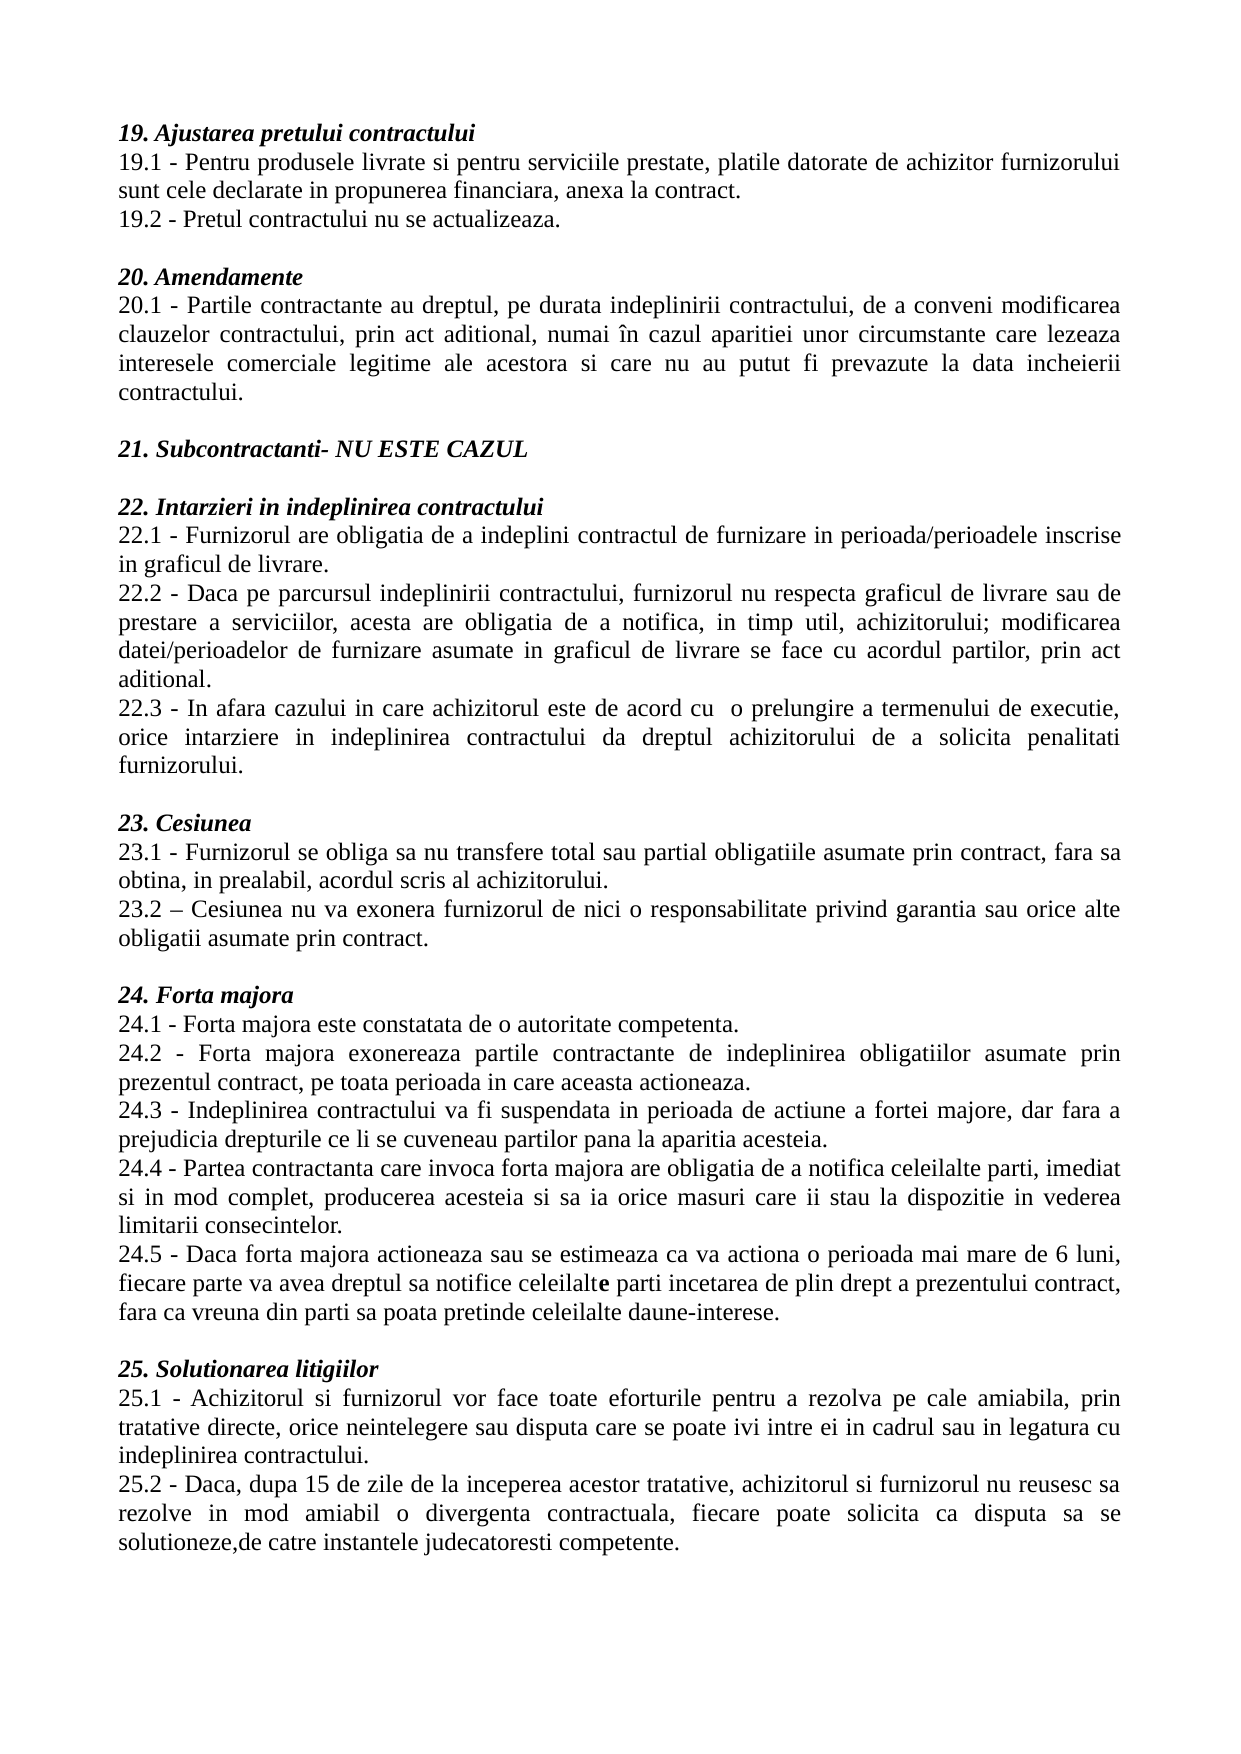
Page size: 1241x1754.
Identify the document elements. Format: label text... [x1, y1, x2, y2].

text 20.1 - Partile contractante au dreptul, pe durata indeplinirii contractului, de a conveni modificarea clauzelor contractului, prin act aditional, numai în cazul aparitiei unor circumstante care lezeaza interesele comerciale legitime ale acestora si care nu au putut fi prevazute la data incheierii contractului. [118, 291, 1122, 406]
text 24.3 - Indeplinirea contractului va fi suspendata in perioada de actiune a fortei majore, dar fara a prejudicia drepturile ce li se cuveneau partilor pana la aparitia acesteia. [118, 1096, 1122, 1153]
text 25. Solutionarea litigiilor [118, 1354, 1122, 1383]
text 22.2 - Daca pe parcursul indeplinirii contractului, furnizorul nu respecta graficul de livrare sau de prestare a serviciilor, acesta are obligatia de a notifica, in timp util, achizitorului; modificarea datei/perioadelor de furnizare asumate in graficul de livrare se face cu acordul partilor, prin act aditional. [118, 578, 1122, 693]
text 22.3 - In afara cazului in care achizitorul este de acord cu o prelungire a termenului de executie, orice intarziere in indeplinirea contractului da dreptul achizitorului de a solicita penalitati furnizorului. [118, 693, 1122, 779]
text 23.2 – Cesiunea nu va exonera furnizorul de nici o responsabilitate privind garantia sau orice alte obligatii asumate prin contract. [118, 894, 1122, 952]
text 24.2 - Forta majora exonereaza partile contractante de indeplinirea obligatiilor asumate prin prezentul contract, pe toata perioada in care aceasta actioneaza. [118, 1038, 1122, 1096]
text 23.1 - Furnizorul se obliga sa nu transfere total sau partial obligatiile asumate prin contract, fara sa obtina, in prealabil, acordul scris al achizitorului. [118, 837, 1122, 894]
text 24. Forta majora [118, 981, 1122, 1009]
text 19. Ajustarea pretului contractului [118, 118, 1122, 147]
text 23. Cesiunea [118, 808, 1122, 837]
text 25.2 - Daca, dupa 15 de zile de la inceperea acestor tratative, achizitorul si furnizorul nu reusesc sa rezolve in mod amiabil o divergenta contractuala, fiecare poate solicita ca disputa sa se solutioneze,de catre instantele judecatoresti competente. [118, 1469, 1122, 1556]
text 22.1 - Furnizorul are obligatia de a indeplini contractul de furnizare in perioada/perioadele inscrise in graficul de livrare. [118, 521, 1122, 578]
text 21. Subcontractanti- NU ESTE CAZUL [118, 434, 1122, 463]
text 25.1 - Achizitorul si furnizorul vor face toate eforturile pentru a rezolva pe cale amiabila, prin tratative directe, orice neintelegere sau disputa care se poate ivi intre ei in cadrul sau in legatura cu indeplinirea contractului. [118, 1383, 1122, 1469]
text 24.4 - Partea contractanta care invoca forta majora are obligatia de a notifica celeilalte parti, imediat si in mod complet, producerea acesteia si sa ia orice masuri care ii stau la dispozitie in vederea limitarii consecintelor. [118, 1153, 1122, 1239]
text 20. Amendamente [118, 262, 1122, 291]
text 24.1 - Forta majora este constatata de o autoritate competenta. [118, 1009, 1122, 1038]
text 19.1 - Pentru produsele livrate si pentru serviciile prestate, platile datorate de achizitor furnizorului sunt cele declarate in propunerea financiara, anexa la contract. [118, 147, 1122, 204]
text 19.2 - Pretul contractului nu se actualizeaza. [118, 204, 1122, 233]
text 24.5 - Daca forta majora actioneaza sau se estimeaza ca va actiona o perioada mai mare de 6 luni, fiecare parte va avea dreptul sa notifice celeilalte parti incetarea de plin drept a prezentului contract, fara ca vreuna din parti sa poata pretinde celeilalte daune-interese. [118, 1239, 1122, 1326]
text 22. Intarzieri in indeplinirea contractului [118, 492, 1122, 521]
